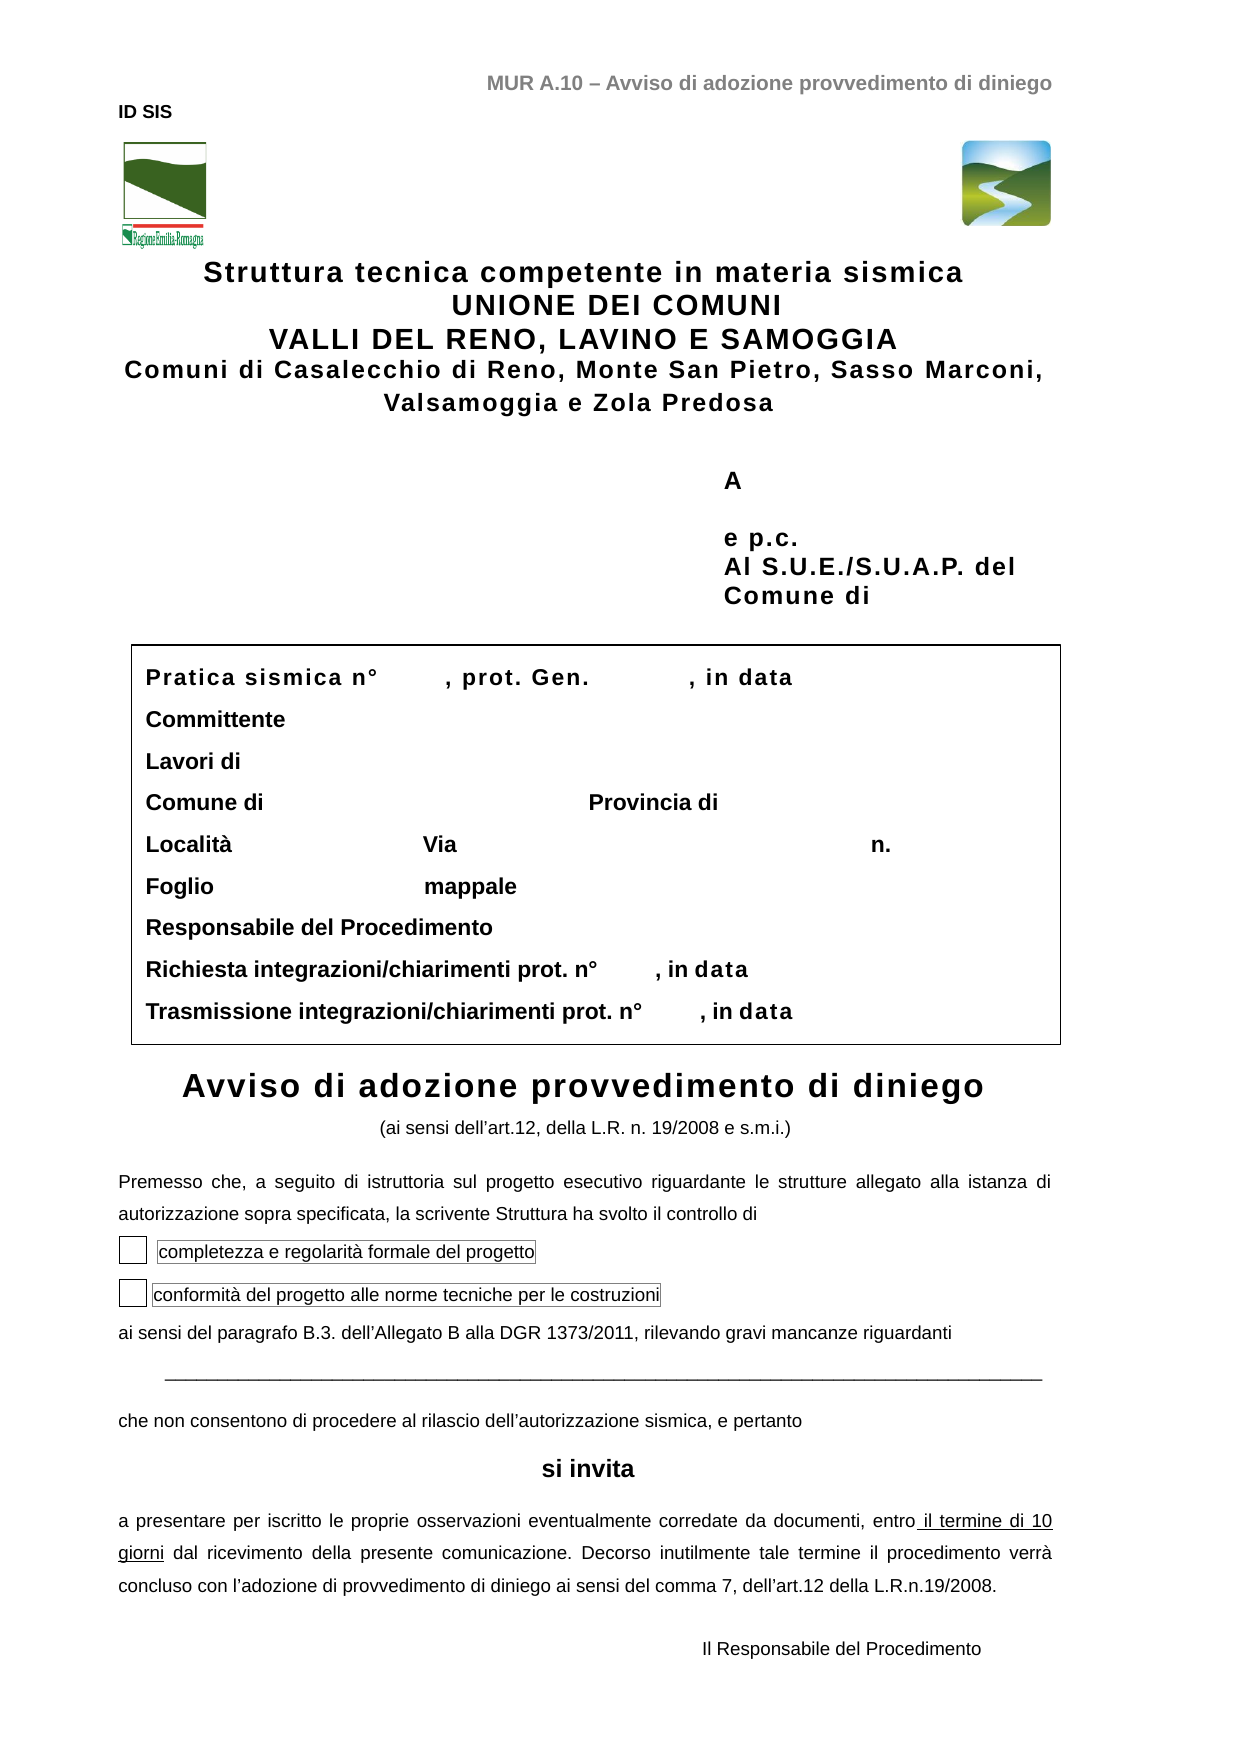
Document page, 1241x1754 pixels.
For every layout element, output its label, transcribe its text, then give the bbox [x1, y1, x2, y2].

text Località Via n. [145, 819, 1052, 861]
subtitle A [723, 466, 1052, 523]
text MUR A.10 – Avviso di adozione provvedimento di diniego [118, 71, 1052, 95]
picture [122, 224, 204, 249]
subtitle e p.c. [723, 523, 1052, 552]
text Valsamoggia e Zola Predosa [118, 384, 1048, 418]
text Foglio mappale [145, 861, 1052, 902]
subtitle ____________________________________________________________________________________ [118, 1354, 1052, 1383]
text Comuni di Casalecchio di Reno, Monte San Pietro, Sasso Marconi, [118, 355, 1048, 384]
text Il Responsabile del Procedimento [635, 1636, 1048, 1661]
subtitle Premesso che, a seguito di istruttoria sul progetto esecutivo riguardante le strutture allegato alla istanza di autorizzazione sopra specificata, la scrivente Struttura ha svolto il controllo di [118, 1171, 1052, 1224]
text ID SIS [118, 95, 1019, 123]
text che non consentono di procedere al rilascio dell’autorizzazione sismica, e pertanto [118, 1409, 1052, 1431]
text Pratica sismica n° , prot. Gen. , in data [145, 652, 1052, 694]
text Struttura tecnica competente in materia sismica [118, 255, 1048, 288]
subtitle conformità del progetto alle norme tecniche per le costruzioni [118, 1278, 1052, 1307]
text Trasmissione integrazioni/chiarimenti prot. n° , in data [145, 986, 1052, 1027]
text si invita [118, 1454, 1052, 1483]
picture [123, 142, 207, 219]
subtitle ai sensi del paragrafo B.3. dell’Allegato B alla DGR 1373/2011, rilevando gravi mancanze riguardanti [118, 1322, 1052, 1343]
text UNIONE DEI COMUNI [118, 288, 1048, 322]
subtitle Al S.U.E./S.U.A.P. del Comune di [723, 552, 1052, 609]
text Committente Lavori di [145, 694, 1052, 777]
subtitle Avviso di adozione provvedimento di diniego [118, 1066, 1048, 1104]
text Richiesta integrazioni/chiarimenti prot. n° , in data [145, 944, 1052, 986]
text Comune di Provincia di [145, 777, 1052, 819]
text VALLI DEL RENO, LAVINO E SAMOGGIA [118, 322, 1048, 355]
text a presentare per iscritto le proprie osservazioni eventualmente corredate da documenti, entro il termine di 10 giorni dal ricevimento della presente comunicazione. Decorso inutilmente tale termine il procedimento verrà concluso con l’adozione di provvedimento di diniego ai sensi del comma 7, dell’art.12 della L.R.n.19/2008. [118, 1510, 1052, 1596]
text (ai sensi dell’art.12, della L.R. n. 19/2008 e s.m.i.) [118, 1117, 1052, 1138]
subtitle completezza e regolarità formale del progetto [118, 1235, 1052, 1264]
text Responsabile del Procedimento [145, 902, 1052, 944]
